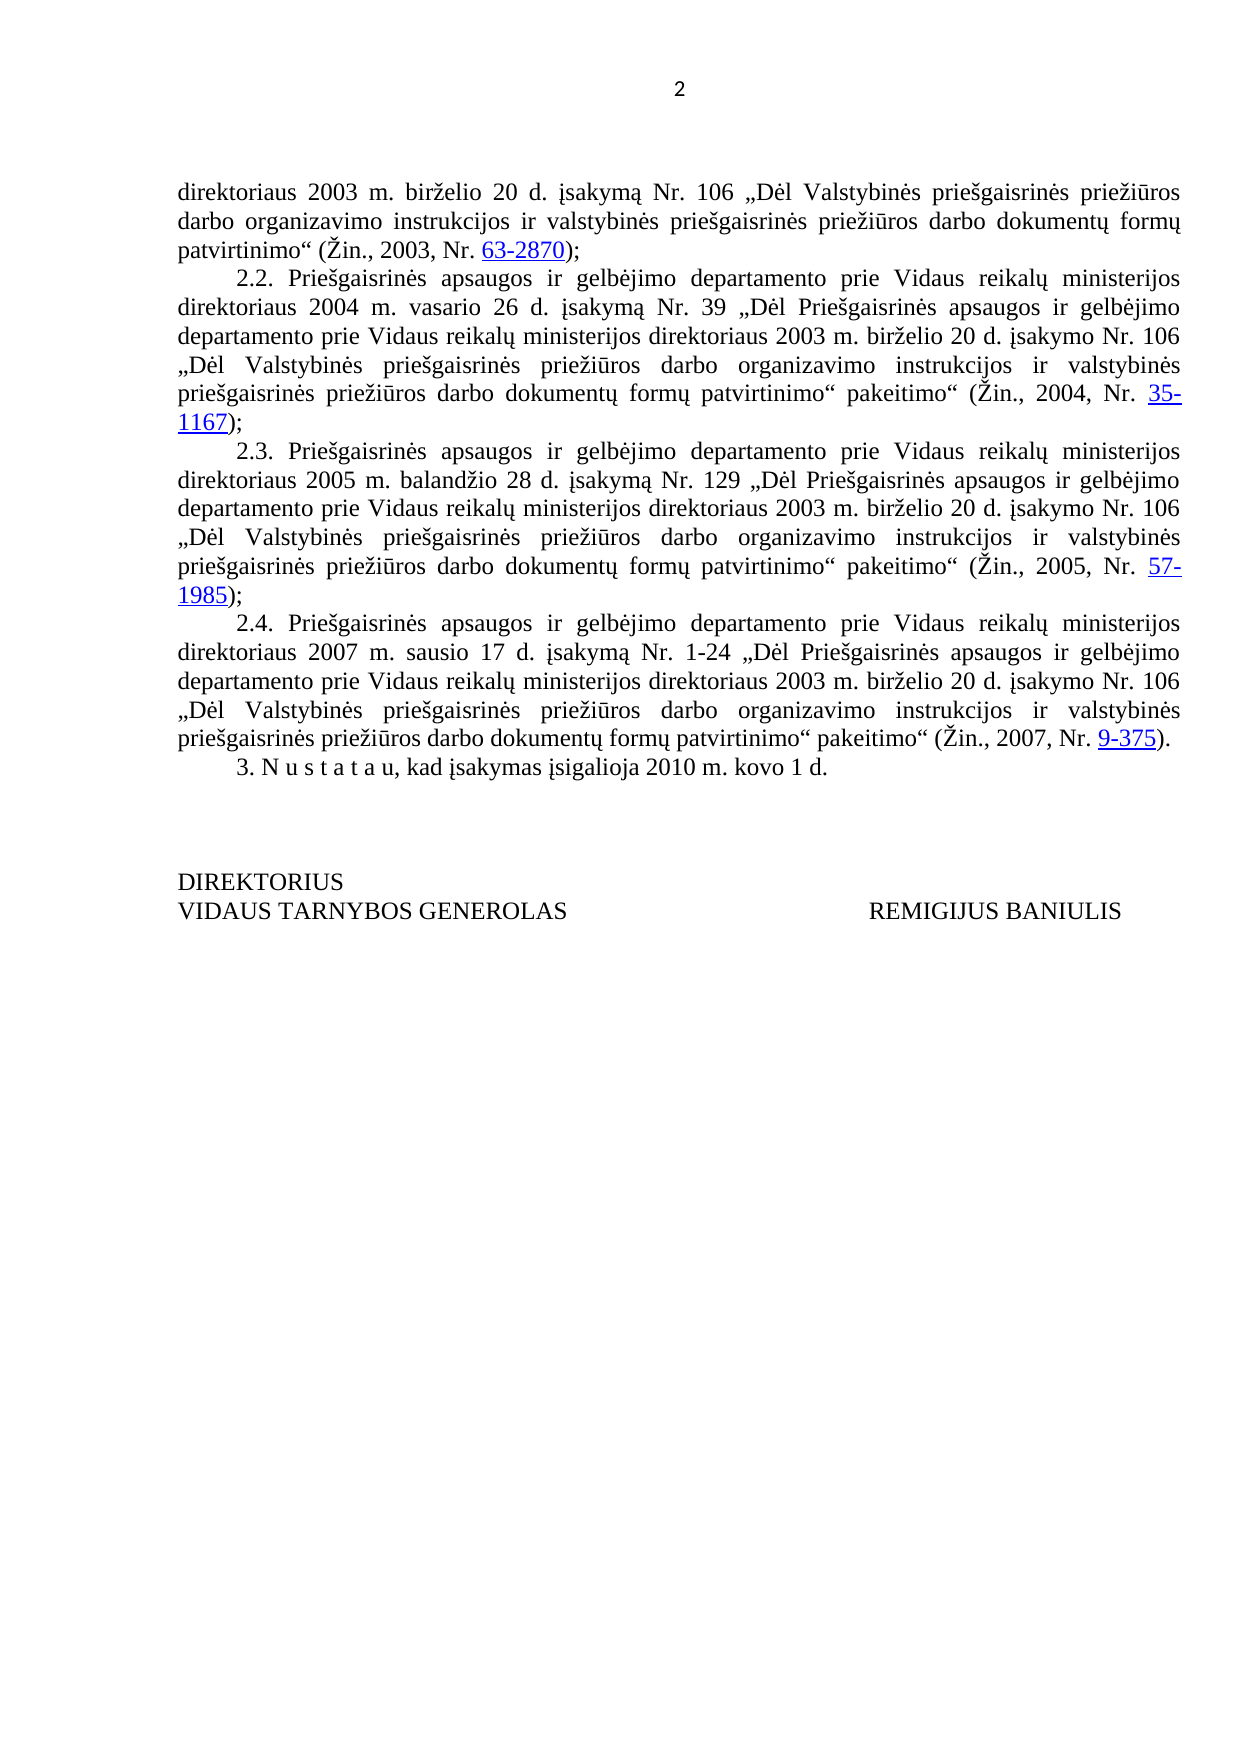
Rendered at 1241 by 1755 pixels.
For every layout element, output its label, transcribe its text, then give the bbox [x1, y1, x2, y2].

text 3. Nustatau, kad įsakymas įsigalioja 2010 m. kovo 1 d. [177, 752, 1181, 781]
text vidaus tarnybos generolas Remigijus Baniulis [177, 896, 1181, 925]
text Direktorius [177, 867, 1181, 896]
text 2.2. Priešgaisrinės apsaugos ir gelbėjimo departamento prie Vidaus reikalų ministerijos direktoriaus 2004 m. vasario 26 d. įsakymą Nr. 39 „Dėl Priešgaisrinės apsaugos ir gelbėjimo departamento prie Vidaus reikalų ministerijos direktoriaus 2003 m. birželio 20 d. įsakymo Nr. 106 „Dėl Valstybinės priešgaisrinės priežiūros darbo organizavimo instrukcijos ir valstybinės priešgaisrinės priežiūros darbo dokumentų formų patvirtinimo“ pakeitimo“ (Žin., 2004, Nr. 35-1167); [177, 263, 1181, 436]
text direktoriaus 2003 m. birželio 20 d. įsakymą Nr. 106 „Dėl Valstybinės priešgaisrinės priežiūros darbo organizavimo instrukcijos ir valstybinės priešgaisrinės priežiūros darbo dokumentų formų patvirtinimo“ (Žin., 2003, Nr. 63-2870); [177, 177, 1181, 263]
text 2.3. Priešgaisrinės apsaugos ir gelbėjimo departamento prie Vidaus reikalų ministerijos direktoriaus 2005 m. balandžio 28 d. įsakymą Nr. 129 „Dėl Priešgaisrinės apsaugos ir gelbėjimo departamento prie Vidaus reikalų ministerijos direktoriaus 2003 m. birželio 20 d. įsakymo Nr. 106 „Dėl Valstybinės priešgaisrinės priežiūros darbo organizavimo instrukcijos ir valstybinės priešgaisrinės priežiūros darbo dokumentų formų patvirtinimo“ pakeitimo“ (Žin., 2005, Nr. 57-1985); [177, 436, 1181, 608]
text 2.4. Priešgaisrinės apsaugos ir gelbėjimo departamento prie Vidaus reikalų ministerijos direktoriaus 2007 m. sausio 17 d. įsakymą Nr. 1-24 „Dėl Priešgaisrinės apsaugos ir gelbėjimo departamento prie Vidaus reikalų ministerijos direktoriaus 2003 m. birželio 20 d. įsakymo Nr. 106 „Dėl Valstybinės priešgaisrinės priežiūros darbo organizavimo instrukcijos ir valstybinės priešgaisrinės priežiūros darbo dokumentų formų patvirtinimo“ pakeitimo“ (Žin., 2007, Nr. 9-375). [177, 608, 1181, 752]
